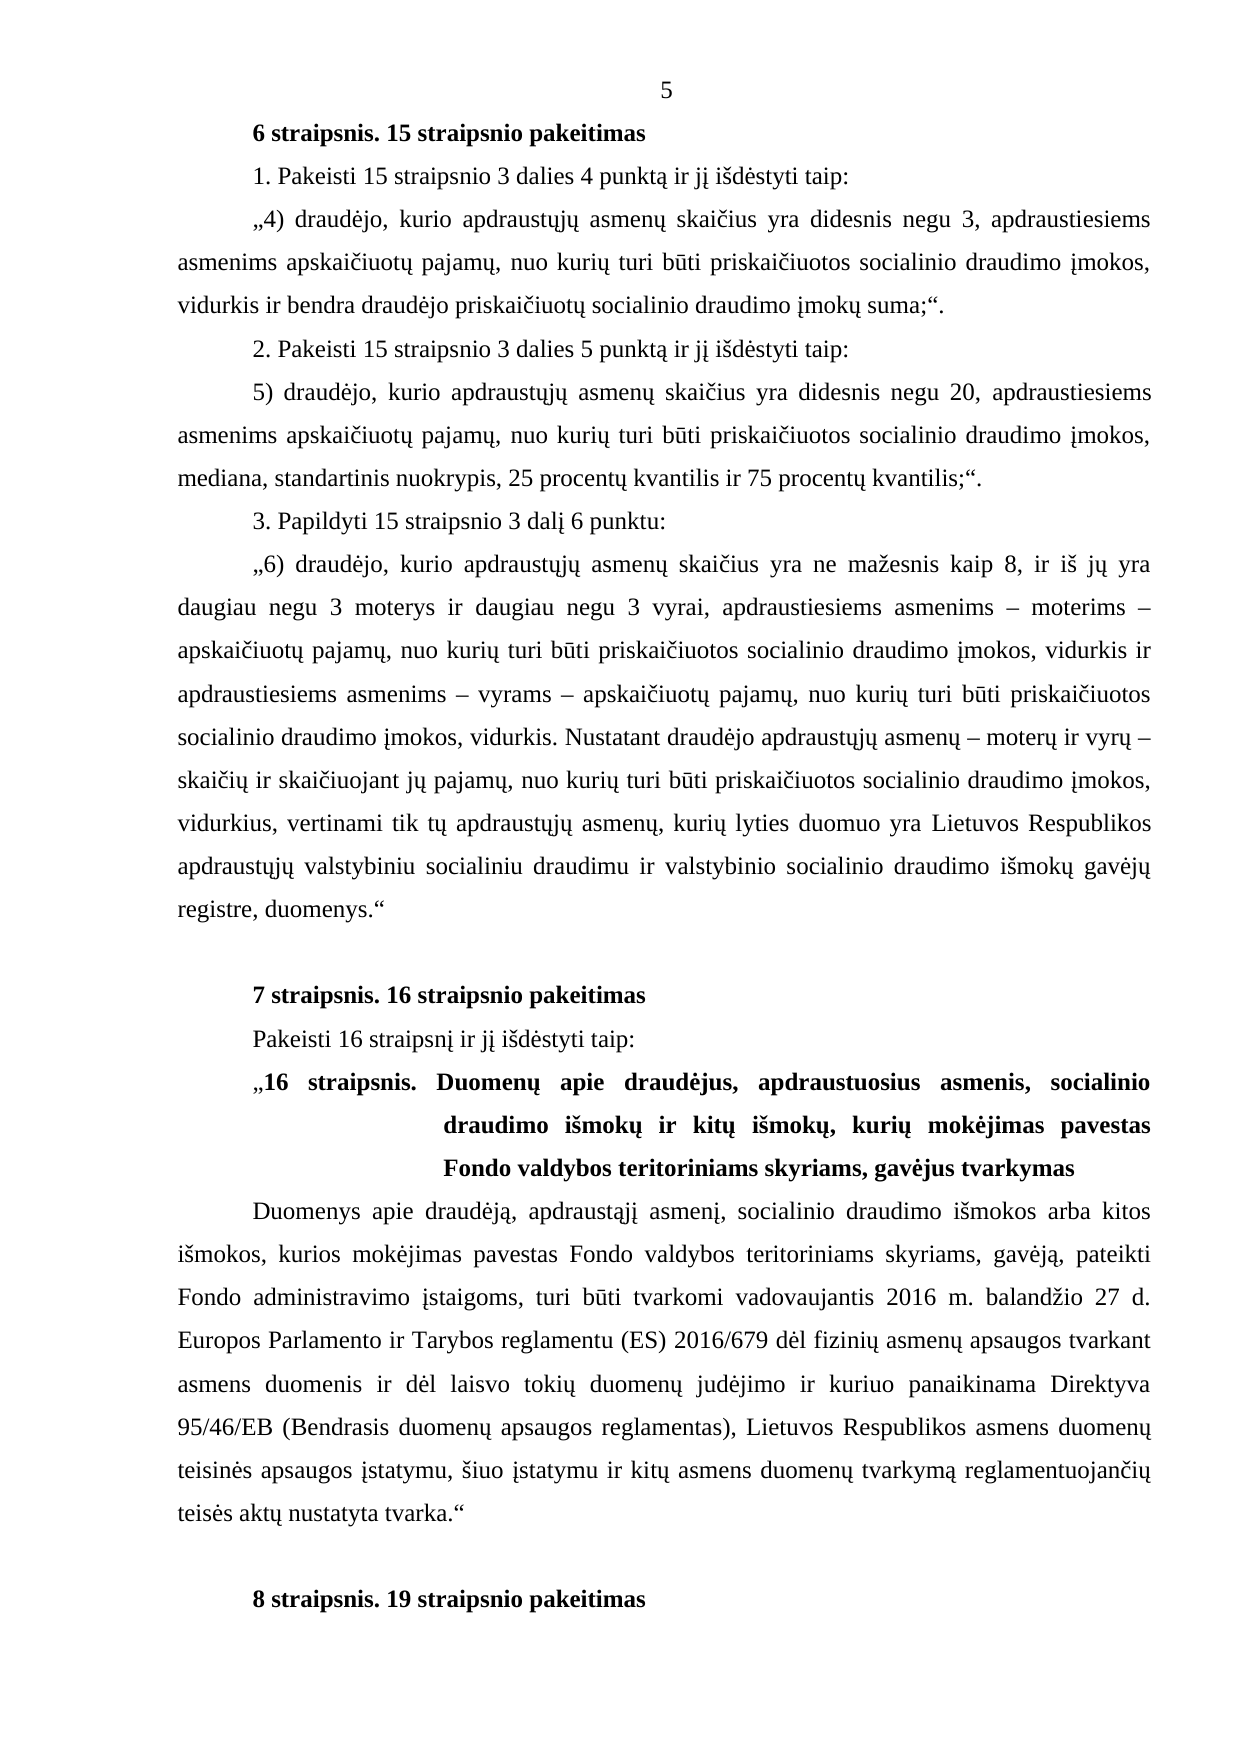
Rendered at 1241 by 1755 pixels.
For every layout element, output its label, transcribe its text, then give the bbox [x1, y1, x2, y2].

text 8 straipsnis. 19 straipsnio pakeitimas [177, 1584, 1152, 1613]
text 7 straipsnis. 16 straipsnio pakeitimas [177, 981, 1152, 1009]
text Duomenys apie draudėją, apdraustąjį asmenį, socialinio draudimo išmokos arba kitos išmokos, kurios mokėjimas pavestas Fondo valdybos teritoriniams skyriams, gavėją, pateikti Fondo administravimo įstaigoms, turi būti tvarkomi vadovaujantis 2016 m. balandžio 27 d. Europos Parlamento ir Tarybos reglamentu (ES) 2016/679 dėl fizinių asmenų apsaugos tvarkant asmens duomenis ir dėl laisvo tokių duomenų judėjimo ir kuriuo panaikinama Direktyva 95/46/EB (Bendrasis duomenų apsaugos reglamentas), Lietuvos Respublikos asmens duomenų teisinės apsaugos įstatymu, šiuo įstatymu ir kitų asmens duomenų tvarkymą reglamentuojančių teisės aktų nustatyta tvarka.“ [177, 1196, 1152, 1527]
text „4) draudėjo, kurio apdraustųjų asmenų skaičius yra didesnis negu 3, apdraustiesiems asmenims apskaičiuotų pajamų, nuo kurių turi būti priskaičiuotos socialinio draudimo įmokos, vidurkis ir bendra draudėjo priskaičiuotų socialinio draudimo įmokų suma;“. [177, 204, 1152, 319]
text 1. Pakeisti 15 straipsnio 3 dalies 4 punktą ir jį išdėstyti taip: [177, 161, 1152, 190]
text 2. Pakeisti 15 straipsnio 3 dalies 5 punktą ir jį išdėstyti taip: [177, 334, 1152, 362]
text „16 straipsnis. Duomenų apie draudėjus, apdraustuosius asmenis, socialinio draudimo išmokų ir kitų išmokų, kurių mokėjimas pavestas Fondo valdybos teritoriniams skyriams, gavėjus tvarkymas [252, 1067, 1152, 1182]
text 5) draudėjo, kurio apdraustųjų asmenų skaičius yra didesnis negu 20, apdraustiesiems asmenims apskaičiuotų pajamų, nuo kurių turi būti priskaičiuotos socialinio draudimo įmokos, mediana, standartinis nuokrypis, 25 procentų kvantilis ir 75 procentų kvantilis;“. [177, 377, 1152, 492]
text „6) draudėjo, kurio apdraustųjų asmenų skaičius yra ne mažesnis kaip 8, ir iš jų yra daugiau negu 3 moterys ir daugiau negu 3 vyrai, apdraustiesiems asmenims – moterims – apskaičiuotų pajamų, nuo kurių turi būti priskaičiuotos socialinio draudimo įmokos, vidurkis ir apdraustiesiems asmenims – vyrams – apskaičiuotų pajamų, nuo kurių turi būti priskaičiuotos socialinio draudimo įmokos, vidurkis. Nustatant draudėjo apdraustųjų asmenų – moterų ir vyrų – skaičių ir skaičiuojant jų pajamų, nuo kurių turi būti priskaičiuotos socialinio draudimo įmokos, vidurkius, vertinami tik tų apdraustųjų asmenų, kurių lyties duomuo yra Lietuvos Respublikos apdraustųjų valstybiniu socialiniu draudimu ir valstybinio socialinio draudimo išmokų gavėjų registre, duomenys.“ [177, 549, 1152, 923]
text Pakeisti 16 straipsnį ir jį išdėstyti taip: [177, 1024, 1152, 1052]
text 3. Papildyti 15 straipsnio 3 dalį 6 punktu: [177, 506, 1152, 535]
text 6 straipsnis. 15 straipsnio pakeitimas [177, 118, 1152, 147]
